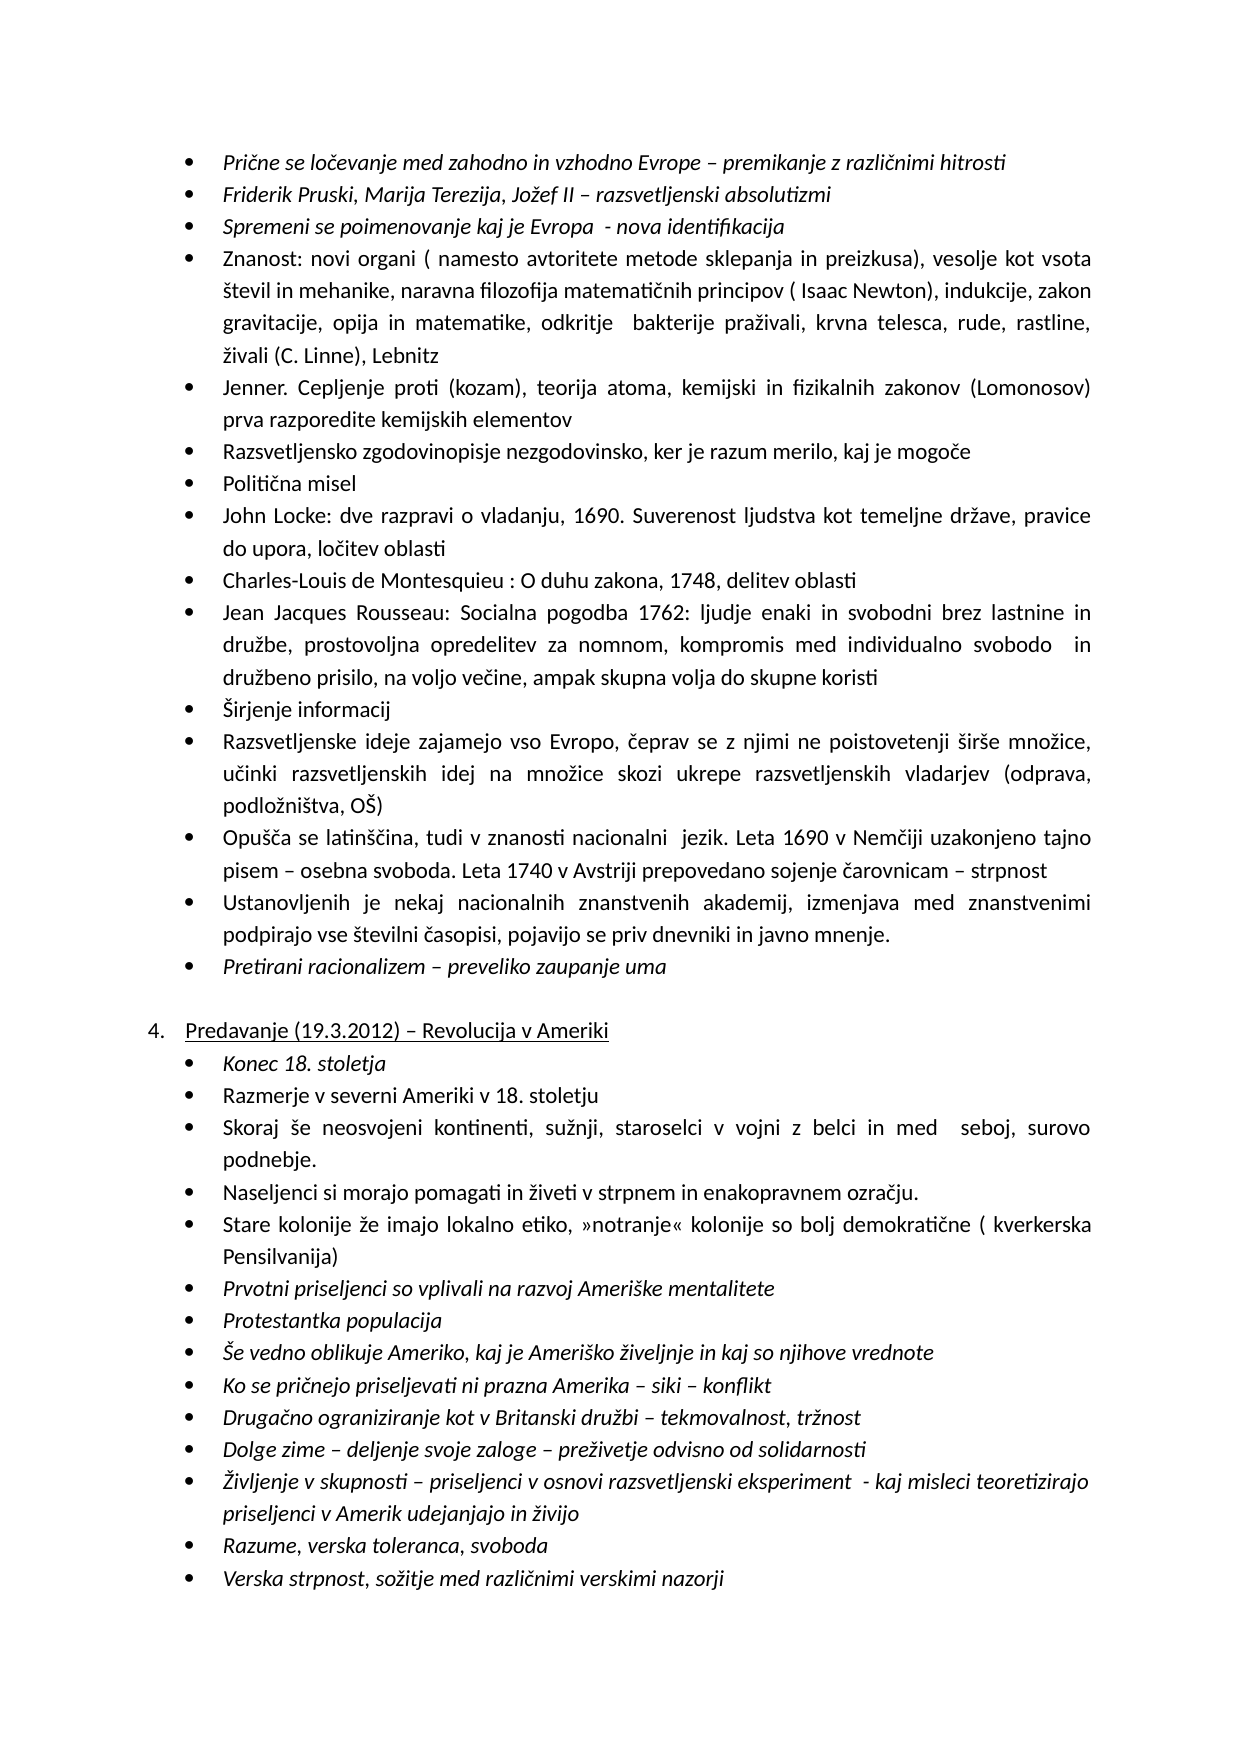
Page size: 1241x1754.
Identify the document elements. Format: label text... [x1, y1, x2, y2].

list Razmerje v severni Ameriki v 18. stoletju [185, 1081, 1093, 1109]
list Znanost: novi organi ( namesto avtoritete metode sklepanja in preizkusa), vesolje kot vsota števil in mehanike, naravna filozofija matematičnih principov ( Isaac Newton), indukcije, zakon gravitacije, opija in matematike, odkritje bakterije praživali, krvna telesca, rude, rastline, živali (C. Linne), Lebnitz [185, 244, 1093, 369]
list Konec 18. stoletja [185, 1049, 1093, 1077]
list Verska strpnost, sožitje med različnimi verskimi nazorji [185, 1564, 1093, 1592]
list Opušča se latinščina, tudi v znanosti nacionalni jezik. Leta 1690 v Nemčiji uzakonjeno tajno pisem – osebna svoboda. Leta 1740 v Avstriji prepovedano sojenje čarovnicam – strpnost [185, 823, 1093, 884]
list Protestantka populacija [185, 1306, 1093, 1334]
list Še vedno oblikuje Ameriko, kaj je Ameriško živeljnje in kaj so njihove vrednote [185, 1338, 1093, 1367]
list Naseljenci si morajo pomagati in živeti v strpnem in enakopravnem ozračju. [185, 1178, 1093, 1206]
list Drugačno ograniziranje kot v Britanski družbi – tekmovalnost, tržnost [185, 1403, 1093, 1431]
list Spremeni se poimenovanje kaj je Evropa - nova identifikacija [185, 212, 1093, 240]
list Ustanovljenih je nekaj nacionalnih znanstvenih akademij, izmenjava med znanstvenimi podpirajo vse številni časopisi, pojavijo se priv dnevniki in javno mnenje. [185, 888, 1093, 948]
list Politična misel [185, 469, 1093, 497]
list Charles-Louis de Montesquieu : O duhu zakona, 1748, delitev oblasti [185, 566, 1093, 594]
list Skoraj še neosvojeni kontinenti, sužnji, staroselci v vojni z belci in med seboj, surovo podnebje. [185, 1113, 1093, 1173]
list John Locke: dve razpravi o vladanju, 1690. Suverenost ljudstva kot temeljne države, pravice do upora, ločitev oblasti [185, 502, 1093, 562]
list Razsvetljenske ideje zajamejo vso Evropo, čeprav se z njimi ne poistovetenji širše množice, učinki razsvetljenskih idej na množice skozi ukrepe razsvetljenskih vladarjev (odprava, podložništva, OŠ) [185, 727, 1093, 819]
list Jean Jacques Rousseau: Socialna pogodba 1762: ljudje enaki in svobodni brez lastnine in družbe, prostovoljna opredelitev za nomnom, kompromis med individualno svobodo in družbeno prisilo, na voljo večine, ampak skupna volja do skupne koristi [185, 598, 1093, 691]
list Razsvetljensko zgodovinopisje nezgodovinsko, ker je razum merilo, kaj je mogoče [185, 437, 1093, 465]
list Friderik Pruski, Marija Terezija, Jožef II – razsvetljenski absolutizmi [185, 180, 1093, 208]
list Pretirani racionalizem – preveliko zaupanje uma [185, 952, 1093, 980]
list Ko se pričnejo priseljevati ni prazna Amerika – siki – konflikt [185, 1371, 1093, 1399]
list Dolge zime – deljenje svoje zaloge – preživetje odvisno od solidarnosti [185, 1435, 1093, 1463]
list Predavanje (19.3.2012) – Revolucija v Ameriki [148, 1017, 1093, 1045]
list Prvotni priseljenci so vplivali na razvoj Ameriške mentalitete [185, 1274, 1093, 1302]
list Stare kolonije že imajo lokalno etiko, »notranje« kolonije so bolj demokratične ( kverkerska Pensilvanija) [185, 1210, 1093, 1270]
list Širjenje informacij [185, 695, 1093, 723]
list Življenje v skupnosti – priseljenci v osnovi razsvetljenski eksperiment - kaj misleci teoretizirajo priseljenci v Amerik udejanjajo in živijo [185, 1467, 1093, 1527]
list Jenner. Cepljenje proti (kozam), teorija atoma, kemijski in fizikalnih zakonov (Lomonosov) prva razporedite kemijskih elementov [185, 373, 1093, 433]
list Prične se ločevanje med zahodno in vzhodno Evrope – premikanje z različnimi hitrosti [185, 148, 1093, 176]
list Razume, verska toleranca, svoboda [185, 1532, 1093, 1560]
